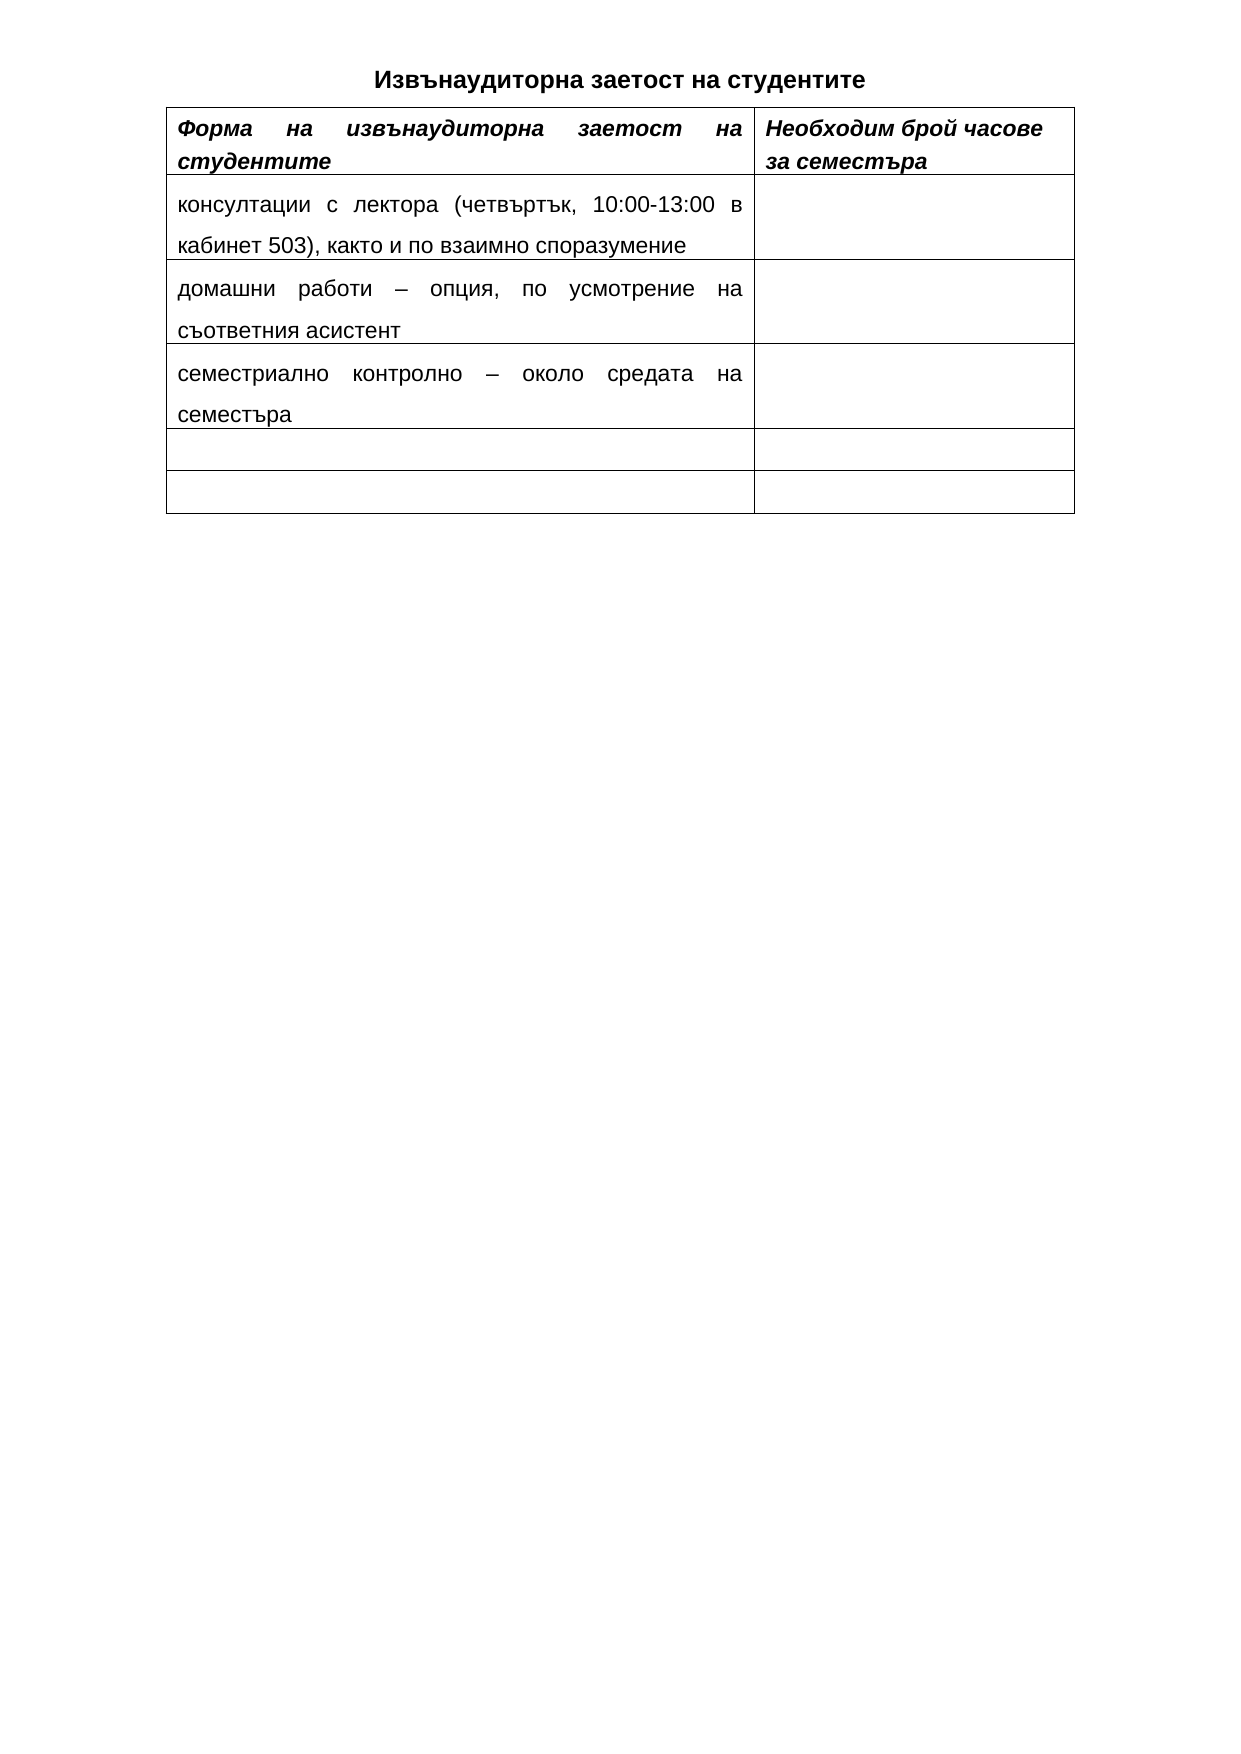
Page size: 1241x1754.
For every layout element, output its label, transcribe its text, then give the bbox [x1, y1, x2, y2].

table_cell [755, 429, 1074, 470]
table_cell [167, 471, 754, 513]
table_cell семестриално контролно – около средата на семестъра [167, 344, 754, 427]
table_cell [755, 471, 1074, 513]
table_cell [167, 429, 754, 470]
table_header Необходим брой часове за семестъра [755, 108, 1074, 174]
table_cell консултации с лектора (четвъртък, 10:00-13:00 в кабинет 503), както и по взаимно споразумение [167, 175, 754, 259]
text Извънаудиторна заетост на студентите [148, 65, 1092, 94]
table_cell [755, 175, 1074, 259]
table_header Форма на извънаудиторна заетост на студентите [167, 108, 754, 174]
table_cell [755, 260, 1074, 343]
table_cell домашни работи – опция, по усмотрение на съответния асистент [167, 260, 754, 343]
table_cell [755, 344, 1074, 427]
